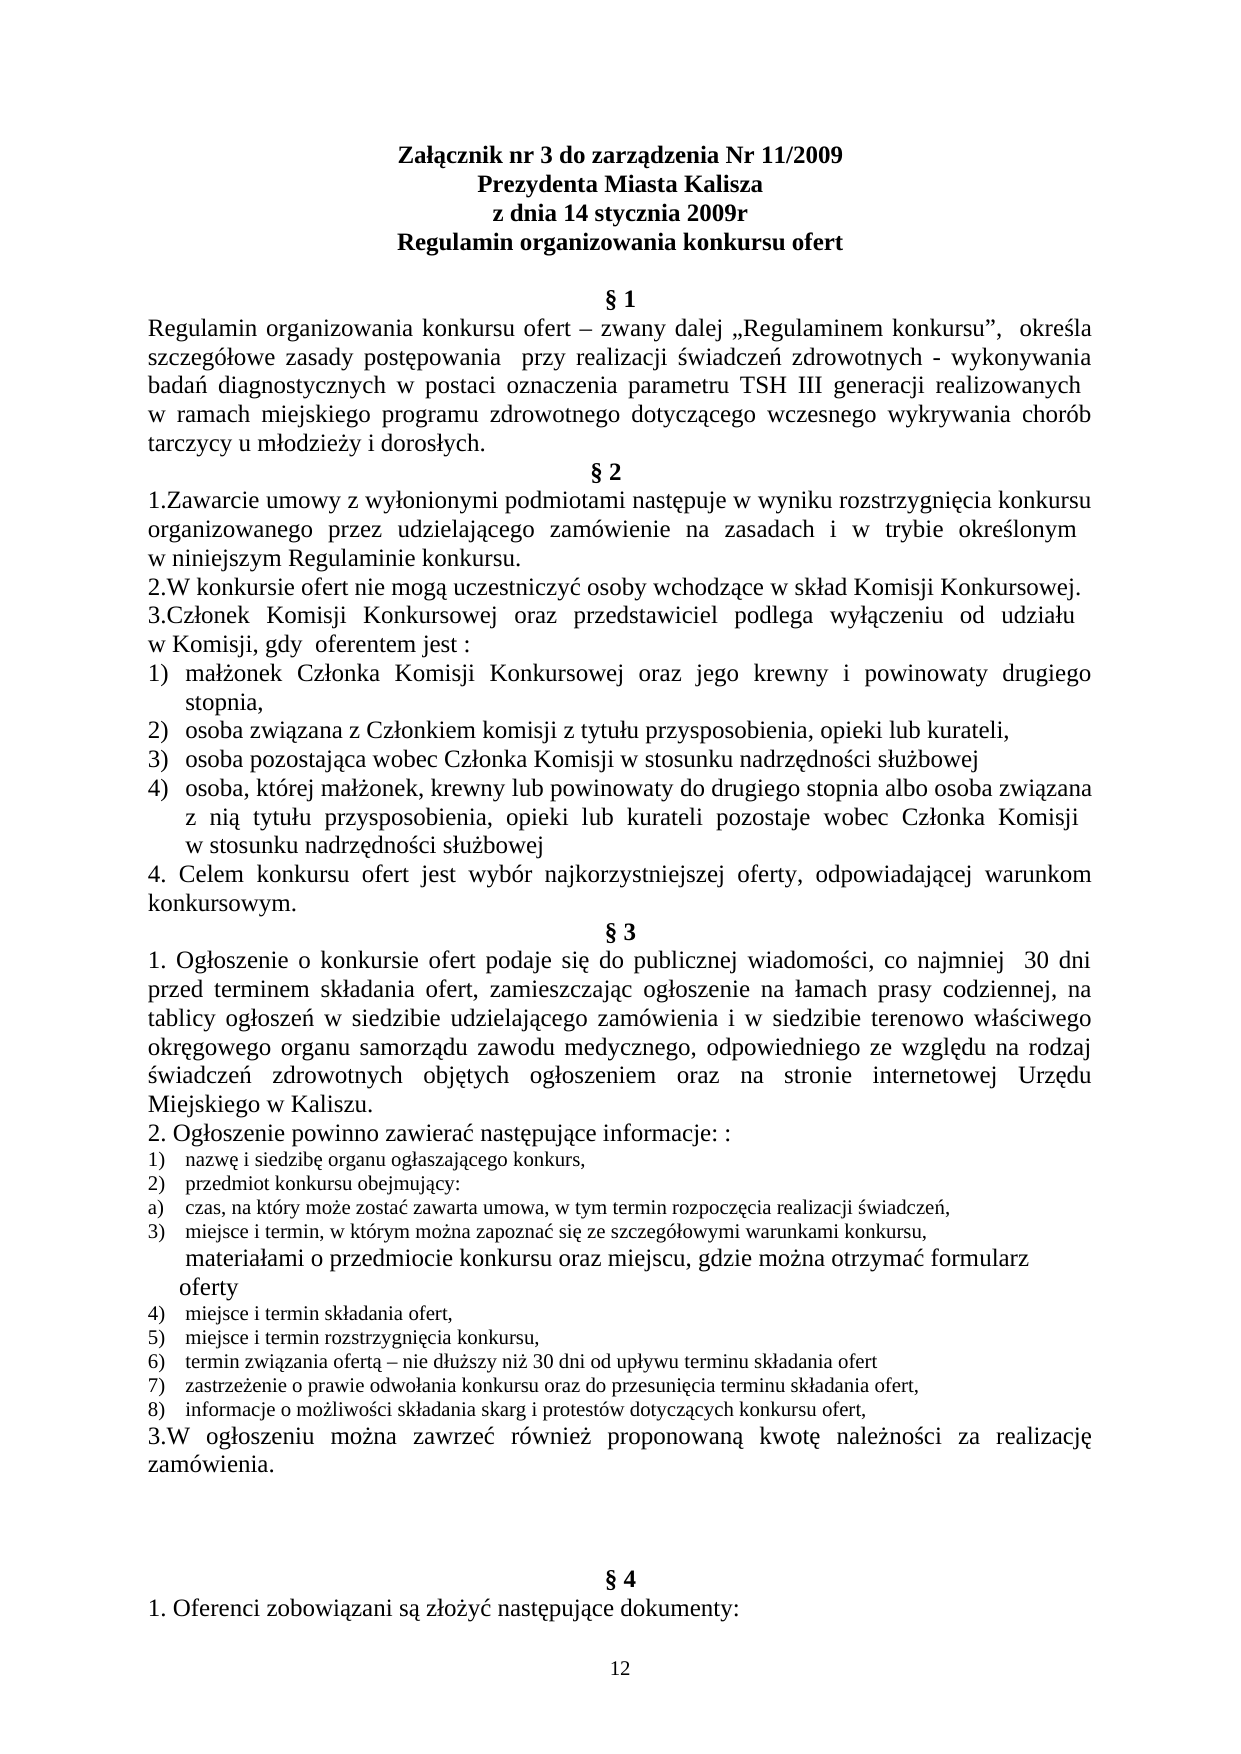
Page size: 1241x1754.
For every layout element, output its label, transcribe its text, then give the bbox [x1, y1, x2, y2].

list przedmiot konkursu obejmujący: [148, 1171, 1092, 1195]
text 1. Oferenci zobowiązani są złożyć następujące dokumenty: [148, 1593, 1092, 1622]
text oferty [148, 1272, 1092, 1301]
list miejsce i termin rozstrzygnięcia konkursu, [148, 1324, 1092, 1349]
list małżonek Członka Komisji Konkursowej oraz jego krewny i powinowaty drugiego stopnia, [148, 658, 1092, 716]
text Załącznik nr 3 do zarządzenia Nr 11/2009 [148, 141, 1092, 169]
list informacje o możliwości składania skarg i protestów dotyczących konkursu ofert, [148, 1397, 1092, 1421]
text z dnia 14 stycznia 2009r [148, 198, 1092, 227]
text 2.W konkursie ofert nie mogą uczestniczyć osoby wchodzące w skład Komisji Konkursowej. [148, 572, 1092, 601]
text 1. Ogłoszenie o konkursie ofert podaje się do publicznej wiadomości, co najmniej 30 dni przed terminem składania ofert, zamieszczając ogłoszenie na łamach prasy codziennej, na tablicy ogłoszeń w siedzibie udzielającego zamówienia i w siedzibie terenowo właściwego okręgowego organu samorządu zawodu medycznego, odpowiedniego ze względu na rodzaj świadczeń zdrowotnych objętych ogłoszeniem oraz na stronie internetowej Urzędu Miejskiego w Kaliszu. [148, 946, 1092, 1118]
text 3.Członek Komisji Konkursowej oraz przedstawiciel podlega wyłączeniu od udziału w Komisji, gdy oferentem jest : [148, 601, 1092, 658]
text Regulamin organizowania konkursu ofert – zwany dalej „Regulaminem konkursu”, określa szczegółowe zasady postępowania przy realizacji świadczeń zdrowotnych - wykonywania badań diagnostycznych w postaci oznaczenia parametru TSH III generacji realizowanych w ramach miejskiego programu zdrowotnego dotyczącego wczesnego wykrywania chorób tarczycy u młodzieży i dorosłych. [148, 313, 1092, 457]
list miejsce i termin, w którym można zapoznać się ze szczegółowymi warunkami konkursu, [148, 1219, 1092, 1243]
text 1.Zawarcie umowy z wyłonionymi podmiotami następuje w wyniku rozstrzygnięcia konkursu organizowanego przez udzielającego zamówienie na zasadach i w trybie określonym w niniejszym Regulaminie konkursu. [148, 486, 1092, 572]
list zastrzeżenie o prawie odwołania konkursu oraz do przesunięcia terminu składania ofert, [148, 1373, 1092, 1397]
list osoba związana z Członkiem komisji z tytułu przysposobienia, opieki lub kurateli, [148, 716, 1092, 744]
text § 4 [148, 1564, 1092, 1593]
list termin związania ofertą – nie dłuższy niż 30 dni od upływu terminu składania ofert [148, 1349, 1092, 1373]
list osoba, której małżonek, krewny lub powinowaty do drugiego stopnia albo osoba związana z nią tytułu przysposobienia, opieki lub kurateli pozostaje wobec Członka Komisji w stosunku nadrzędności służbowej [148, 773, 1092, 859]
list miejsce i termin składania ofert, [148, 1301, 1092, 1324]
text materiałami o przedmiocie konkursu oraz miejscu, gdzie można otrzymać formularz [148, 1243, 1092, 1272]
text § 3 [148, 917, 1092, 946]
text 4. Celem konkursu ofert jest wybór najkorzystniejszej oferty, odpowiadającej warunkom konkursowym. [148, 859, 1092, 917]
list nazwę i siedzibę organu ogłaszającego konkurs, [148, 1147, 1092, 1171]
text Prezydenta Miasta Kalisza [148, 169, 1092, 198]
text § 1 [148, 284, 1092, 313]
list czas, na który może zostać zawarta umowa, w tym termin rozpoczęcia realizacji świadczeń, [148, 1195, 1092, 1219]
text 3.W ogłoszeniu można zawrzeć również proponowaną kwotę należności za realizację zamówienia. [148, 1421, 1092, 1478]
text Regulamin organizowania konkursu ofert [148, 227, 1092, 256]
text § 2 [590, 457, 1092, 486]
text 2. Ogłoszenie powinno zawierać następujące informacje: : [148, 1118, 1092, 1147]
list osoba pozostająca wobec Członka Komisji w stosunku nadrzędności służbowej [148, 744, 1092, 773]
